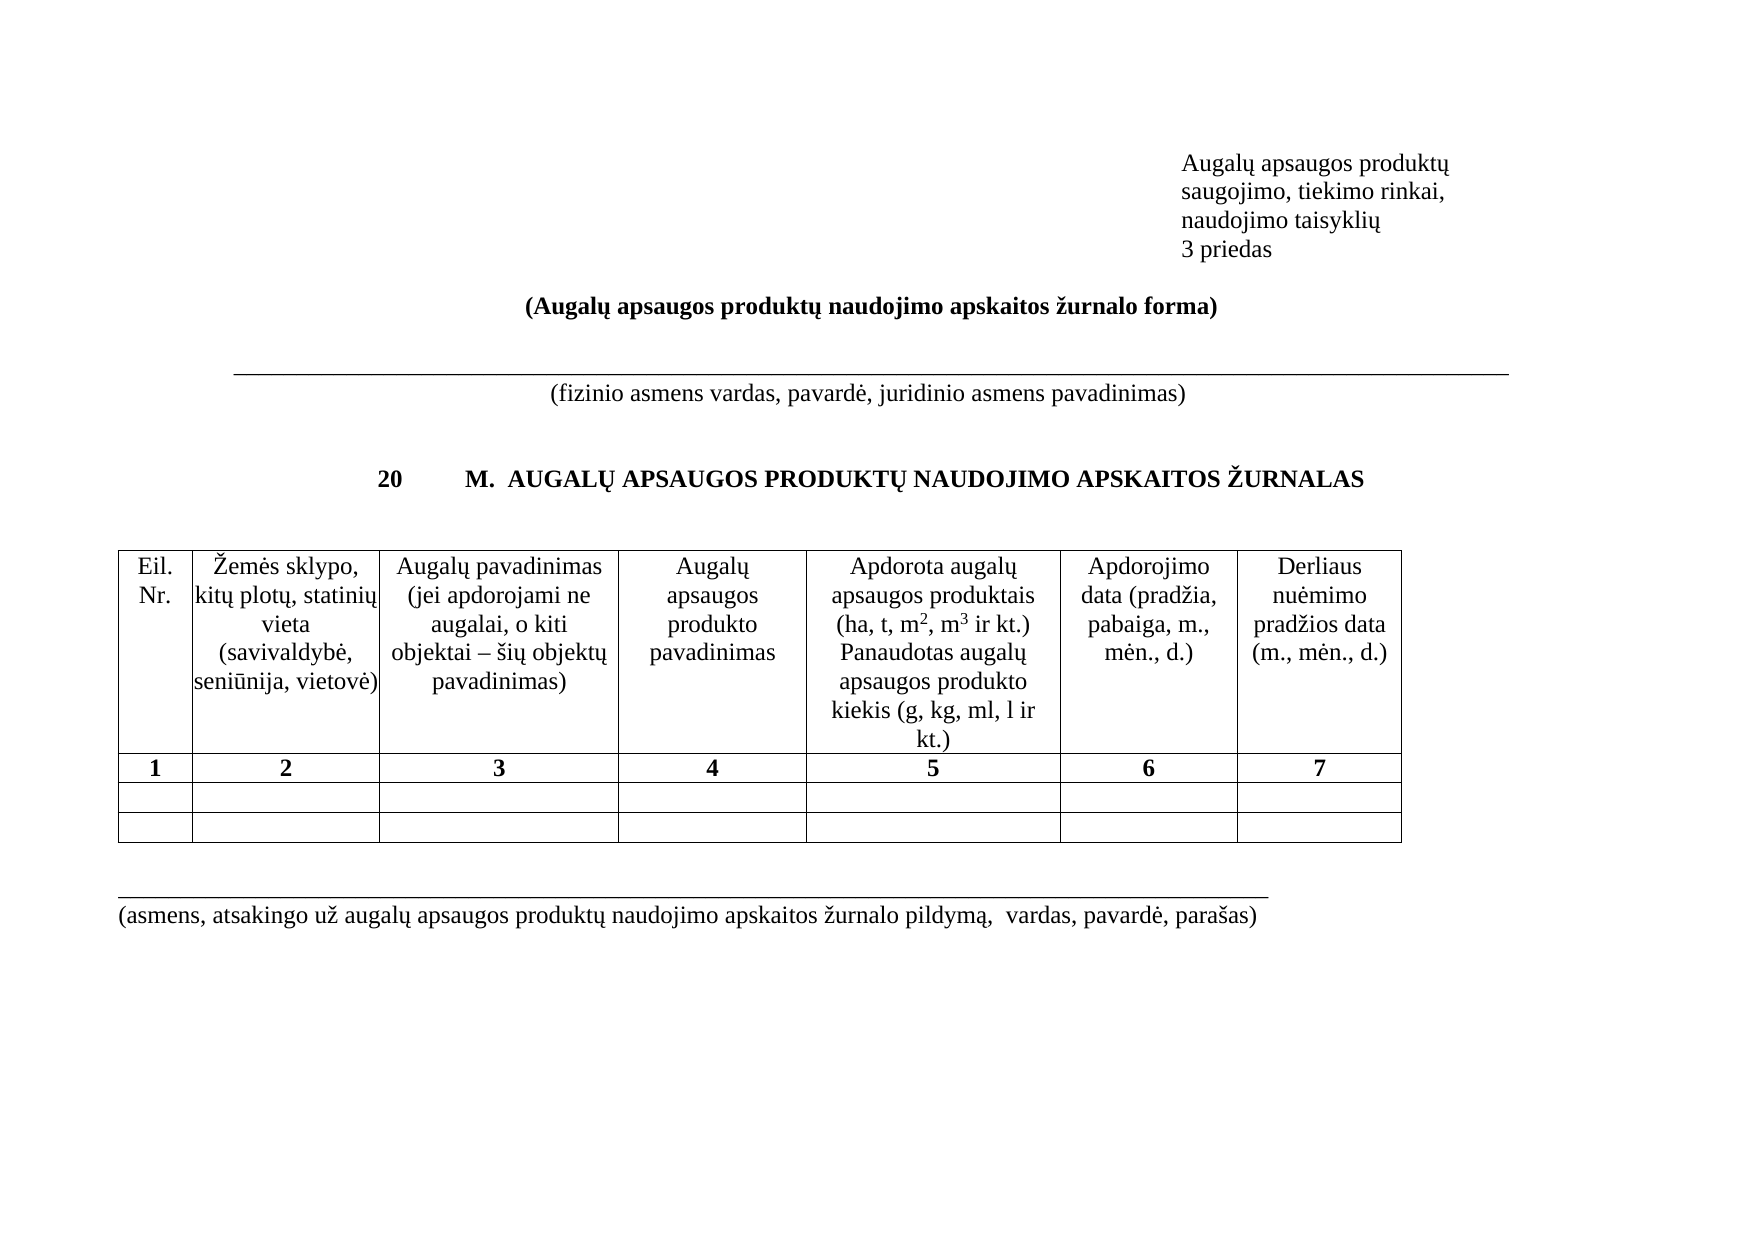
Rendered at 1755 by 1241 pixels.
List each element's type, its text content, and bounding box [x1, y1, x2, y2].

table_cell 4 [619, 754, 806, 782]
table_cell [619, 813, 806, 842]
table_cell 5 [807, 754, 1060, 782]
table_header Derliaus nuėmimo pradžios data (m., mėn., d.) [1238, 551, 1401, 752]
text ____________________________________________________________________________________________ [118, 872, 1624, 900]
table_cell [119, 813, 192, 842]
text (Augalų apsaugos produktų naudojimo apskaitos žurnalo forma) [118, 291, 1624, 320]
table_cell [380, 783, 618, 812]
table_header Apdorojimo data (pradžia, pabaiga, m., mėn., d.) [1061, 551, 1237, 752]
text (asmens, atsakingo už augalų apsaugos produktų naudojimo apskaitos žurnalo pildymą, vardas, pavardė, parašas) [118, 900, 1624, 929]
table_cell [119, 783, 192, 812]
table_cell [1238, 813, 1401, 842]
table_cell [380, 813, 618, 842]
text Augalų apsaugos produktų [118, 148, 1577, 176]
table_cell [1061, 783, 1237, 812]
table_cell [807, 813, 1060, 842]
text 20 M. AUGALŲ APSAUGOS PRODUKTŲ NAUDOJIMO APSKAITOS ŽURNALAS [118, 464, 1624, 493]
text (fizinio asmens vardas, pavardė, juridinio asmens pavadinimas) [118, 378, 1624, 406]
text ______________________________________________________________________________________________________ [118, 349, 1624, 378]
table_cell 6 [1061, 754, 1237, 782]
table_cell [193, 813, 379, 842]
table_cell [1238, 783, 1401, 812]
table_cell 7 [1238, 754, 1401, 782]
table_header Eil. Nr. [119, 551, 192, 752]
table_cell 1 [119, 754, 192, 782]
table_header Augalų pavadinimas (jei apdorojami ne augalai, o kiti objektai – šių objektų pavadinimas) [380, 551, 618, 752]
table_header Augalų apsaugos produkto pavadinimas [619, 551, 806, 752]
table_header Žemės sklypo, kitų plotų, statinių vieta (savivaldybė, seniūnija, vietovė) [193, 551, 379, 752]
text saugojimo, tiekimo rinkai, [118, 176, 1577, 205]
table_cell [619, 783, 806, 812]
table_cell [807, 783, 1060, 812]
table_header Apdorota augalų apsaugos produktais (ha, t, m2, m3 ir kt.) Panaudotas augalų apsaugos produkto kiekis (g, kg, ml, l ir kt.) [807, 551, 1060, 752]
text naudojimo taisyklių [118, 205, 1577, 234]
table_cell [193, 783, 379, 812]
text 3 priedas [118, 234, 1577, 263]
table_cell [1061, 813, 1237, 842]
table_cell 3 [380, 754, 618, 782]
table_cell 2 [193, 754, 379, 782]
